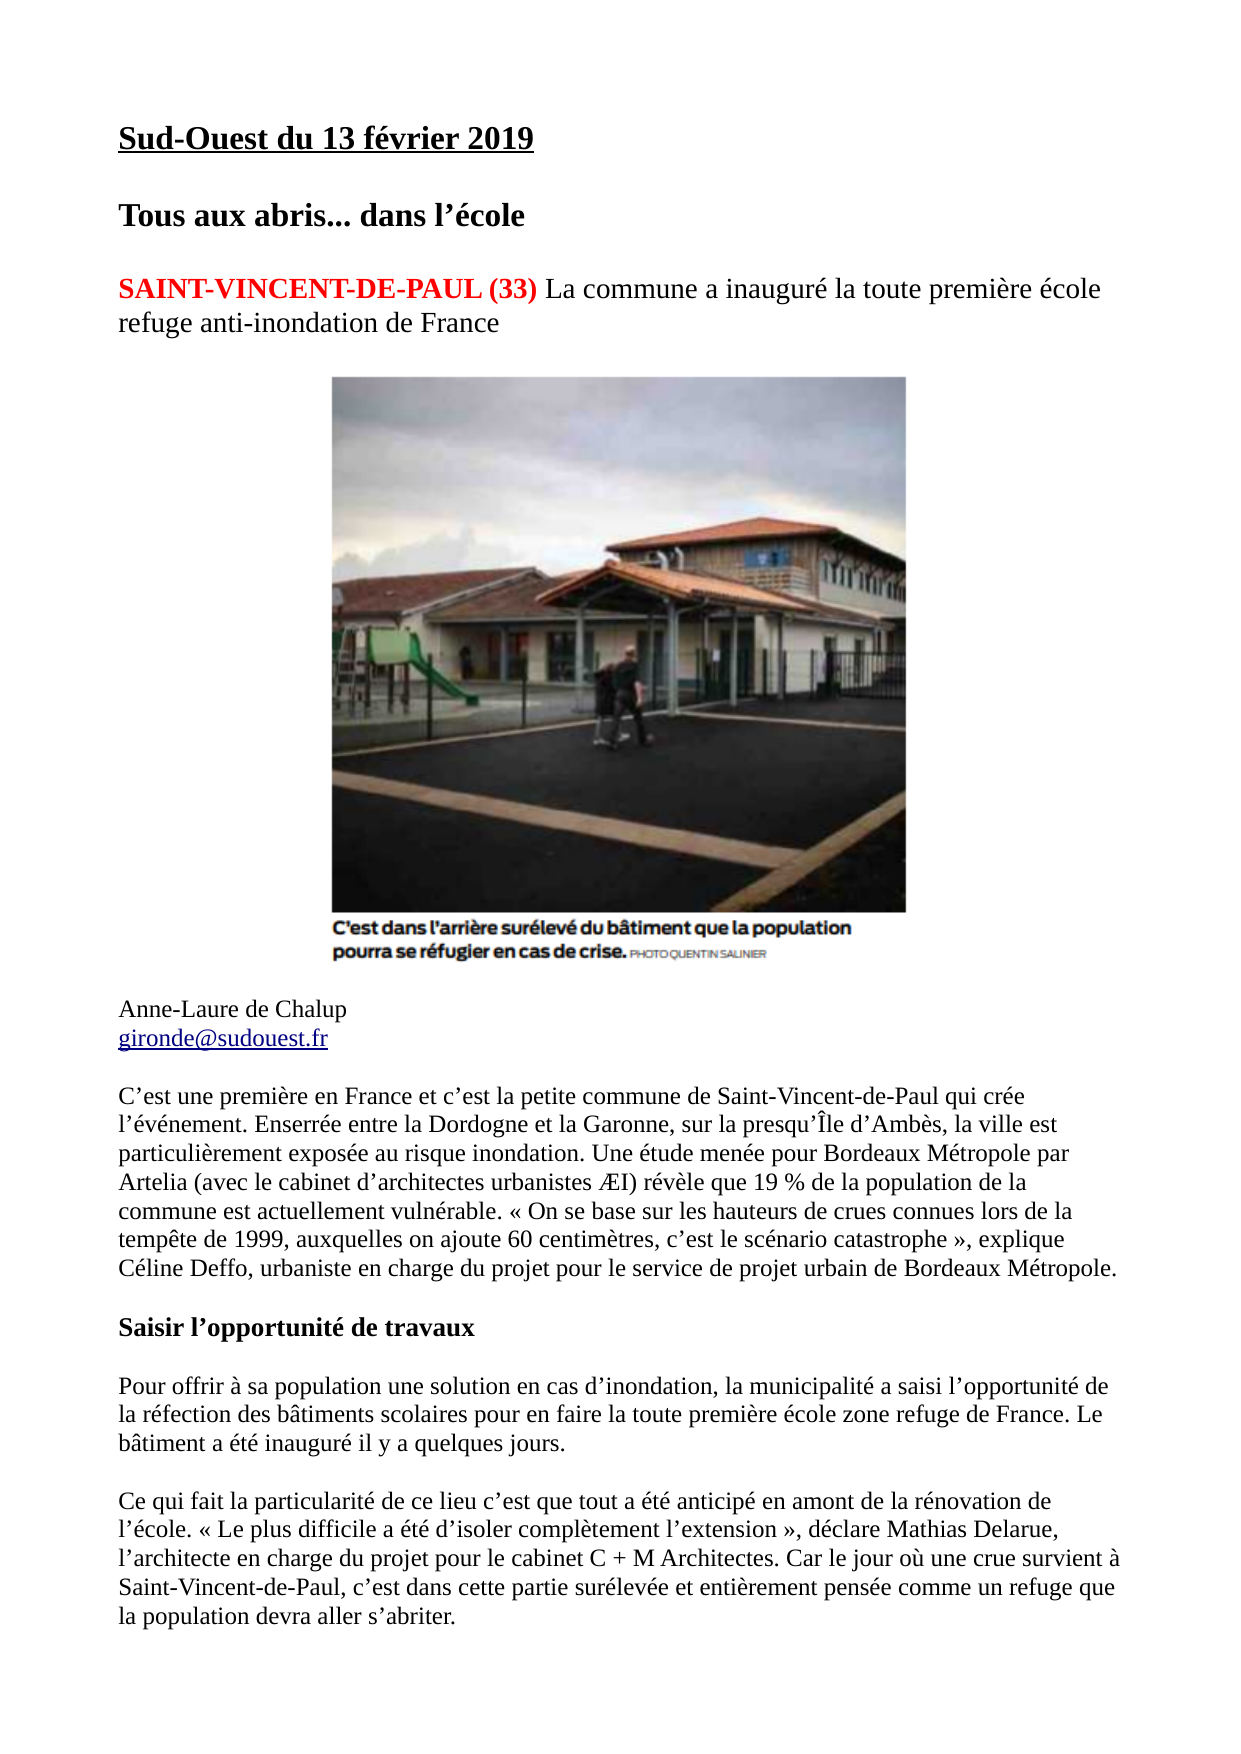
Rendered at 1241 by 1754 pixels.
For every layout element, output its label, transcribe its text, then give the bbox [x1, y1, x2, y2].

text Tous aux abris... dans l’école [118, 195, 1122, 233]
picture [326, 372, 914, 966]
text Sud-Ouest du 13 février 2019 [118, 118, 1122, 156]
text C’est une première en France et c’est la petite commune de Saint-Vincent-de-Paul qui crée l’événement. Enserrée entre la Dordogne et la Garonne, sur la presqu’Île d’Ambès, la ville est particulièrement exposée au risque inondation. Une étude menée pour Bordeaux Métropole par Artelia (avec le cabinet d’architectes urbanistes ÆI) révèle que 19 % de la population de la commune est actuellement vulnérable. « On se base sur les hauteurs de crues connues lors de la tempête de 1999, auxquelles on ajoute 60 centimètres, c’est le scénario catastrophe », explique Céline Deffo, urbaniste en charge du projet pour le service de projet urbain de Bordeaux Métropole. [118, 1081, 1122, 1282]
text Saisir l’opportunité de travaux [118, 1311, 1122, 1342]
text gironde@sudouest.fr [118, 1023, 1122, 1052]
text Pour offrir à sa population une solution en cas d’inondation, la municipalité a saisi l’opportunité de la réfection des bâtiments scolaires pour en faire la toute première école zone refuge de France. Le bâtiment a été inauguré il y a quelques jours. [118, 1371, 1122, 1457]
text Anne-Laure de Chalup [118, 994, 1122, 1023]
text Ce qui fait la particularité de ce lieu c’est que tout a été anticipé en amont de la rénovation de l’école. « Le plus difficile a été d’isoler complètement l’extension », déclare Mathias Delarue, l’architecte en charge du projet pour le cabinet C + M Architectes. Car le jour où une crue survient à Saint-Vincent-de-Paul, c’est dans cette partie surélevée et entièrement pensée comme un refuge que la population devra aller s’abriter. [118, 1486, 1122, 1629]
text SAINT-VINCENT-DE-PAUL (33) La commune a inauguré la toute première école refuge anti-inondation de France [118, 271, 1122, 338]
